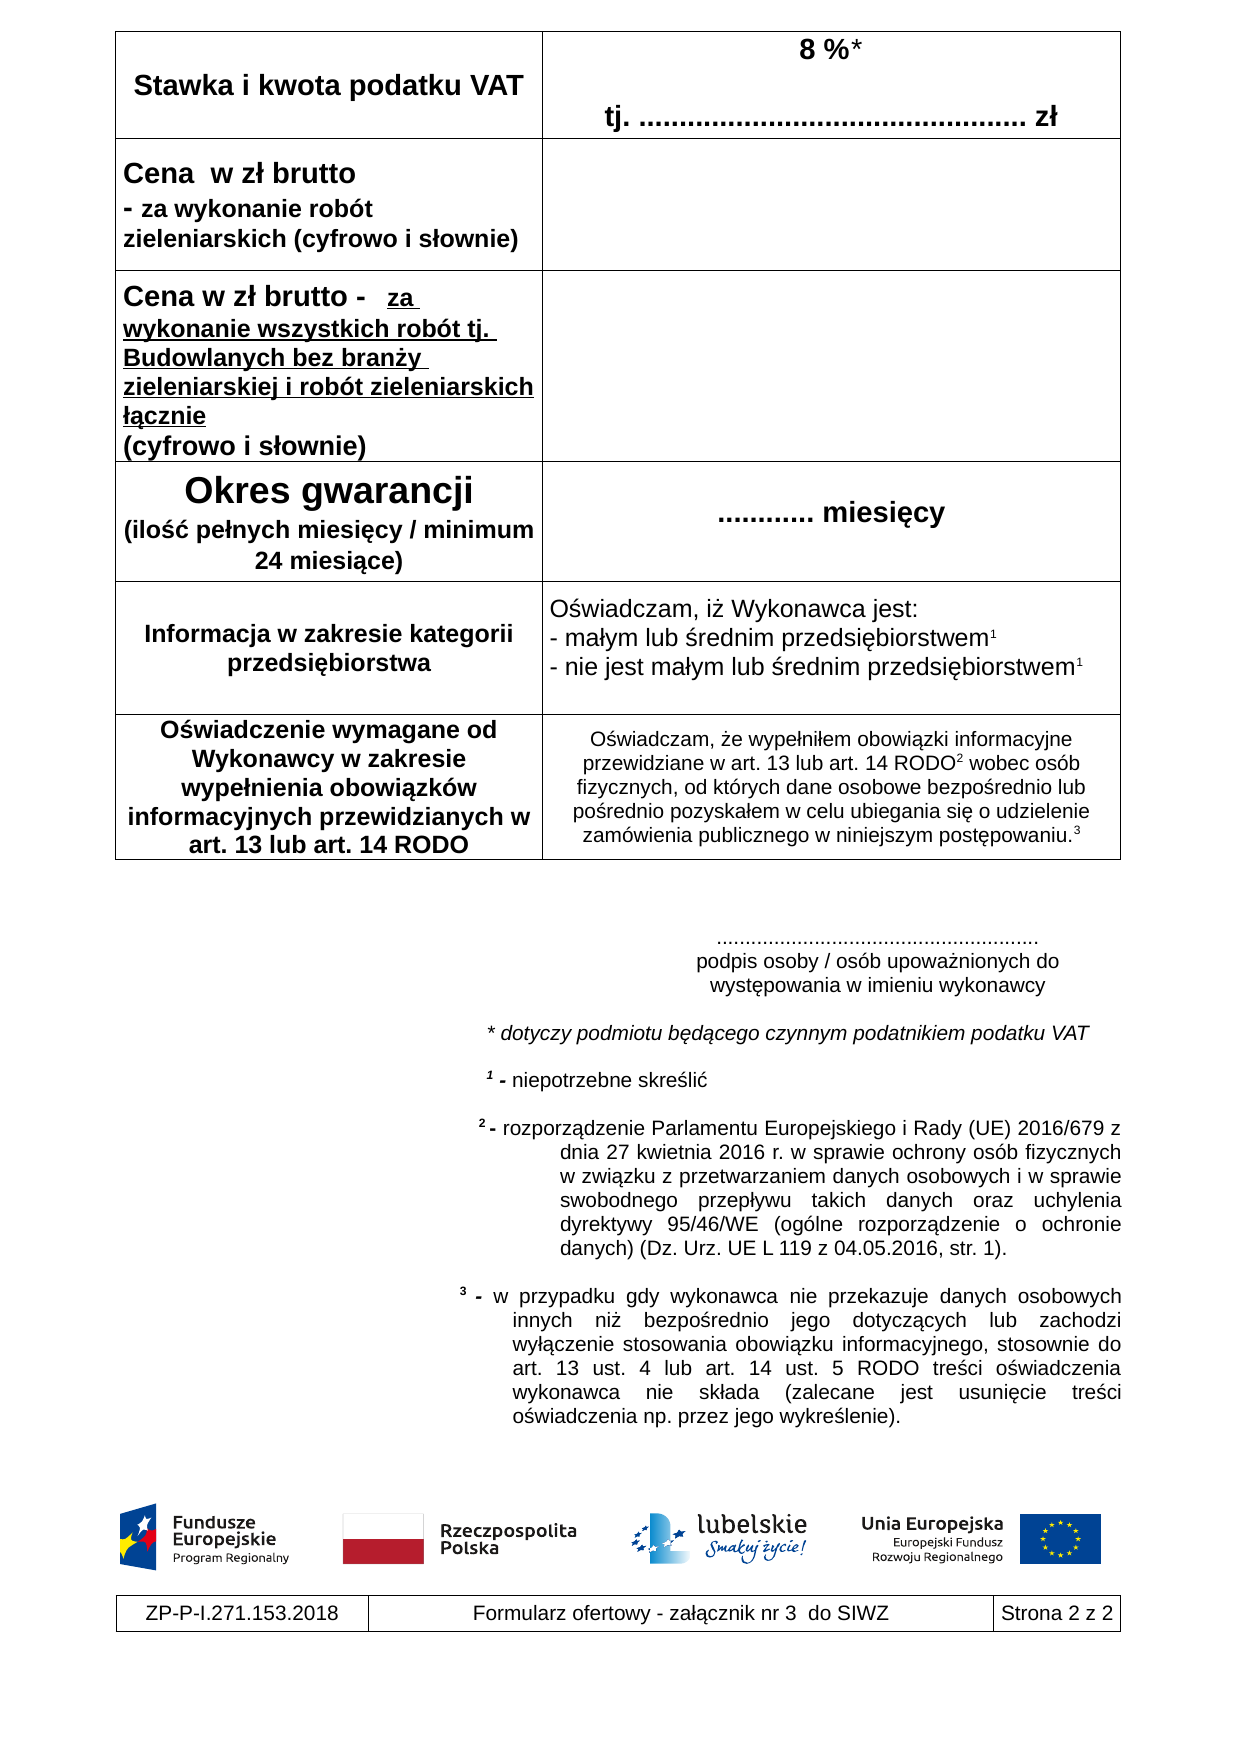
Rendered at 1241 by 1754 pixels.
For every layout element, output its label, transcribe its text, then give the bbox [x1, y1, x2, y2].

table_cell [543, 271, 1120, 461]
table_cell Okres gwarancji (ilość pełnych miesięcy / minimum 24 miesiące) [116, 462, 542, 581]
table_cell Cena w zł brutto - za wykonanie robót zieleniarskich (cyfrowo i słownie) [116, 139, 542, 270]
table_cell [543, 139, 1120, 270]
table_cell 8 %* tj. ................................................ zł [543, 32, 1120, 137]
table_cell Cena w zł brutto - za wykonanie wszystkich robót tj. Budowlanych bez branży zieleniarskiej i robót zieleniarskich łącznie (cyfrowo i słownie) [116, 271, 542, 461]
table_cell Oświadczam, że wypełniłem obowiązki informacyjne przewidziane w art. 13 lub art. 14 RODO2 wobec osób fizycznych, od których dane osobowe bezpośrednio lub pośrednio pozyskałem w celu ubiegania się o udzielenie zamówienia publicznego w niniejszym postępowaniu.3 [543, 715, 1120, 859]
text 1 - niepotrzebne skreślić [117, 1068, 1122, 1092]
text 2 - rozporządzenie Parlamentu Europejskiego i Rady (UE) 2016/679 z dnia 27 kwietnia 2016 r. w sprawie ochrony osób fizycznych w związku z przetwarzaniem danych osobowych i w sprawie swobodnego przepływu takich danych oraz uchylenia dyrektywy 95/46/WE (ogólne rozporządzenie o ochronie danych) (Dz. Urz. UE L 119 z 04.05.2016, str. 1). [478, 1116, 1122, 1260]
text ........................................................ [560, 924, 1122, 948]
table_cell Oświadczenie wymagane od Wykonawcy w zakresie wypełnienia obowiązków informacyjnych przewidzianych w art. 13 lub art. 14 RODO [116, 715, 542, 859]
table_cell Informacja w zakresie kategorii przedsiębiorstwa [116, 582, 542, 714]
text występowania w imieniu wykonawcy [560, 972, 1122, 996]
text * dotyczy podmiotu będącego czynnym podatnikiem podatku VAT [117, 1020, 1122, 1044]
table_cell ............ miesięcy [543, 462, 1120, 581]
table_cell Oświadczam, iż Wykonawca jest: - małym lub średnim przedsiębiorstwem1 - nie jest małym lub średnim przedsiębiorstwem1 [543, 582, 1120, 714]
table_cell Stawka i kwota podatku VAT [116, 32, 542, 137]
text podpis osoby / osób upoważnionych do [560, 948, 1122, 972]
text 3 - w przypadku gdy wykonawca nie przekazuje danych osobowych innych niż bezpośrednio jego dotyczących lub zachodzi wyłączenie stosowania obowiązku informacyjnego, stosownie do art. 13 ust. 4 lub art. 14 ust. 5 RODO treści oświadczenia wykonawca nie składa (zalecane jest usunięcie treści oświadczenia np. przez jego wykreślenie). [434, 1284, 1122, 1428]
